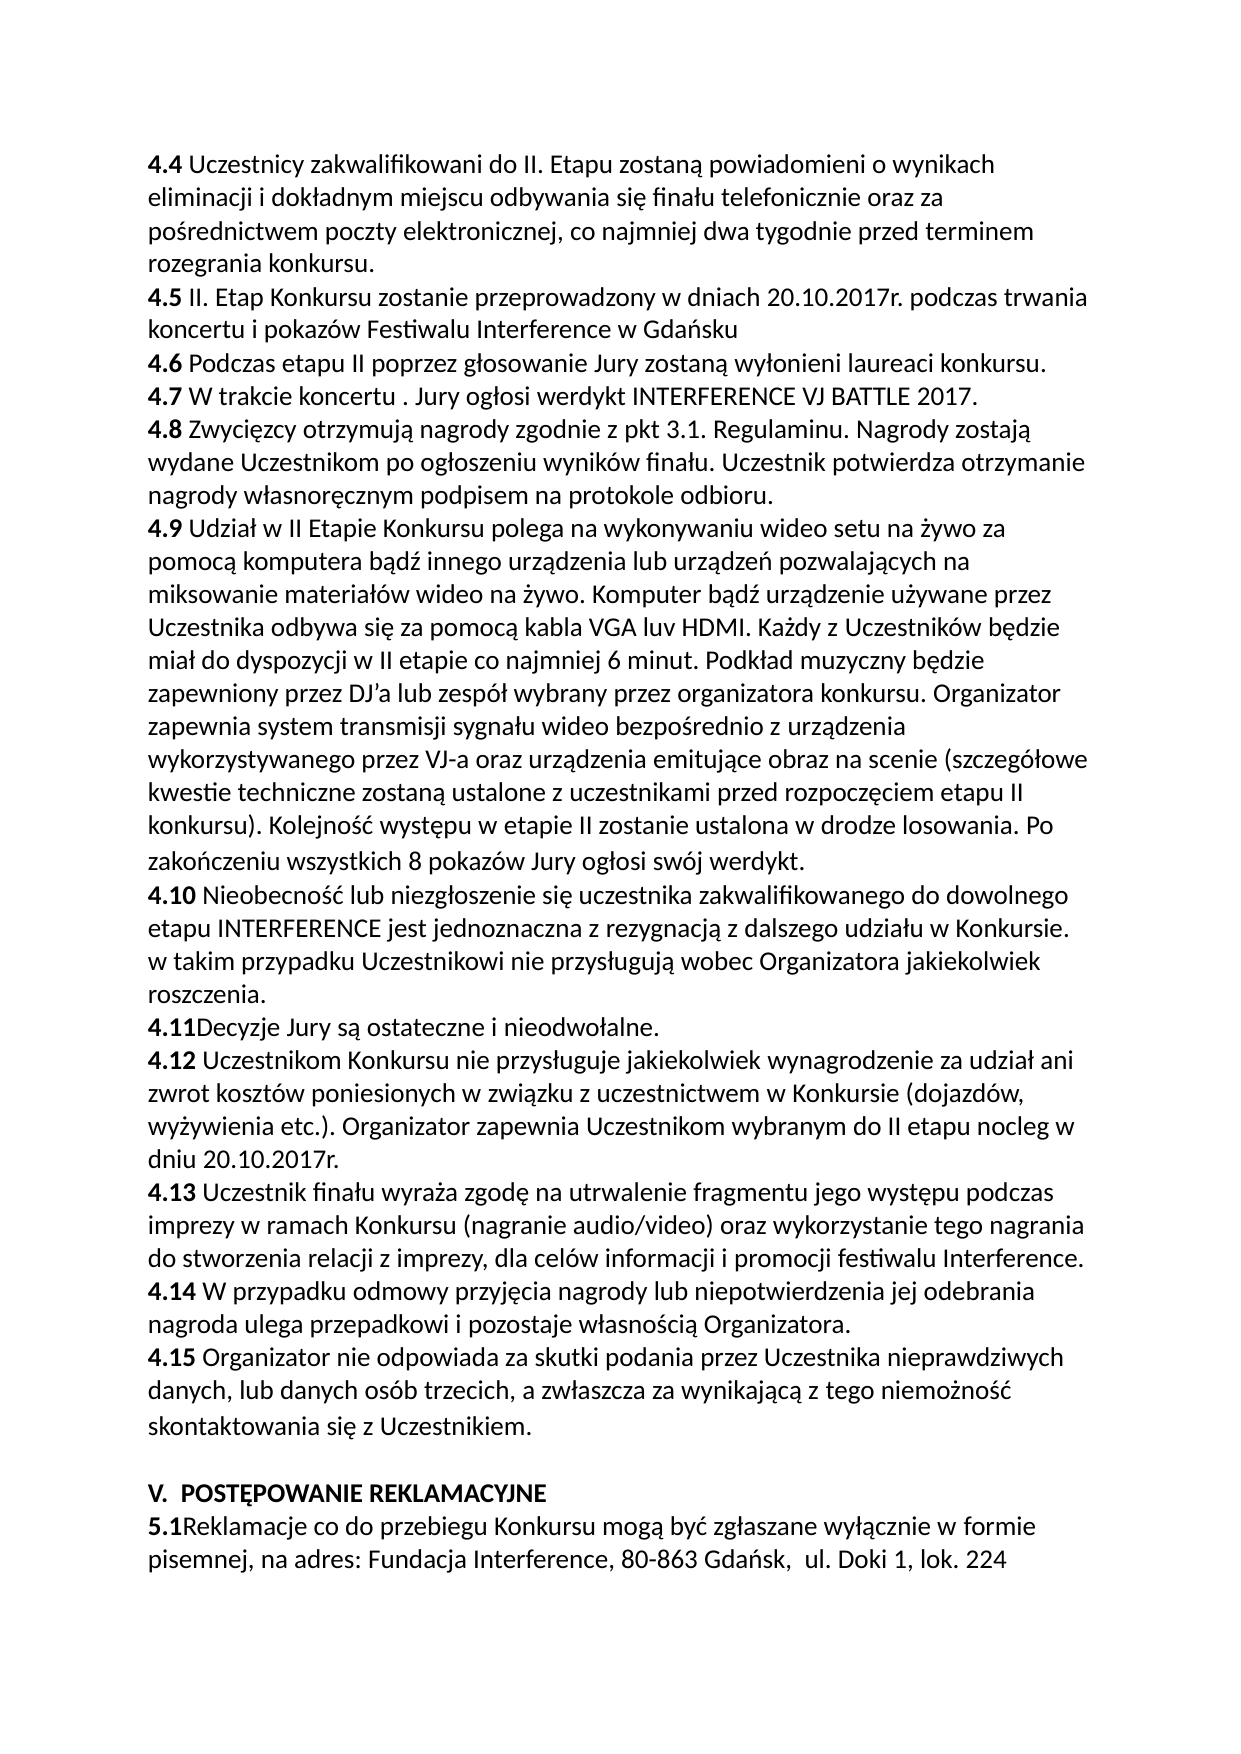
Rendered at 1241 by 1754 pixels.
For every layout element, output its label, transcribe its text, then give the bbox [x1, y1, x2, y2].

text 4.12 Uczestnikom Konkursu nie przysługuje jakiekolwiek wynagrodzenie za udział ani zwrot kosztów poniesionych w związku z uczestnictwem w Konkursie (dojazdów, wyżywienia etc.). Organizator zapewnia Uczestnikom wybranym do II etapu nocleg w dniu 20.10.2017r. [148, 1043, 1093, 1175]
text 4.9 Udział w II Etapie Konkursu polega na wykonywaniu wideo setu na żywo za pomocą komputera bądź innego urządzenia lub urządzeń pozwalających na miksowanie materiałów wideo na żywo. Komputer bądź urządzenie używane przez Uczestnika odbywa się za pomocą kabla VGA luv HDMI. Każdy z Uczestników będzie miał do dyspozycji w II etapie co najmniej 6 minut. Podkład muzyczny będzie zapewniony przez DJ’a lub zespół wybrany przez organizatora konkursu. Organizator zapewnia system transmisji sygnału wideo bezpośrednio z urządzenia wykorzystywanego przez VJ-a oraz urządzenia emitujące obraz na scenie (szczegółowe kwestie techniczne zostaną ustalone z uczestnikami przed rozpoczęciem etapu II konkursu). Kolejność występu w etapie II zostanie ustalona w drodze losowania. Po zakończeniu wszystkich 8 pokazów Jury ogłosi swój werdykt. [148, 511, 1093, 878]
text 4.13 Uczestnik finału wyraża zgodę na utrwalenie fragmentu jego występu podczas imprezy w ramach Konkursu (nagranie audio/video) oraz wykorzystanie tego nagrania do stworzenia relacji z imprezy, dla celów informacji i promocji festiwalu Interference. [148, 1175, 1093, 1274]
text 4.14 W przypadku odmowy przyjęcia nagrody lub niepotwierdzenia jej odebrania nagroda ulega przepadkowi i pozostaje własnością Organizatora. [148, 1274, 1093, 1340]
text 4.11Decyzje Jury są ostateczne i nieodwołalne. [148, 1010, 1093, 1043]
text 5.1Reklamacje co do przebiegu Konkursu mogą być zgłaszane wyłącznie w formie pisemnej, na adres: Fundacja Interference, 80-863 Gdańsk, ul. Doki 1, lok. 224 [148, 1509, 1093, 1575]
text 4.5 II. Etap Konkursu zostanie przeprowadzony w dniach 20.10.2017r. podczas trwania koncertu i pokazów Festiwalu Interference w Gdańsku [148, 280, 1093, 346]
text 4.7 W trakcie koncertu . Jury ogłosi werdykt INTERFERENCE VJ BATTLE 2017. [148, 379, 1093, 412]
text 4.4 Uczestnicy zakwalifikowani do II. Etapu zostaną powiadomieni o wynikach eliminacji i dokładnym miejscu odbywania się finału telefonicznie oraz za pośrednictwem poczty elektronicznej, co najmniej dwa tygodnie przed terminem rozegrania konkursu. [148, 148, 1093, 280]
text 4.6 Podczas etapu II poprzez głosowanie Jury zostaną wyłonieni laureaci konkursu. [148, 346, 1093, 379]
text V. POSTĘPOWANIE REKLAMACYJNE [148, 1476, 1093, 1509]
text 4.15 Organizator nie odpowiada za skutki podania przez Uczestnika nieprawdziwych danych, lub danych osób trzecich, a zwłaszcza za wynikającą z tego niemożność skontaktowania się z Uczestnikiem. [148, 1340, 1093, 1443]
text 4.8 Zwycięzcy otrzymują nagrody zgodnie z pkt 3.1. Regulaminu. Nagrody zostają wydane Uczestnikom po ogłoszeniu wyników finału. Uczestnik potwierdza otrzymanie nagrody własnoręcznym podpisem na protokole odbioru. [148, 412, 1093, 511]
text 4.10 Nieobecność lub niezgłoszenie się uczestnika zakwalifikowanego do dowolnego etapu INTERFERENCE jest jednoznaczna z rezygnacją z dalszego udziału w Konkursie. w takim przypadku Uczestnikowi nie przysługują wobec Organizatora jakiekolwiek roszczenia. [148, 878, 1093, 1010]
